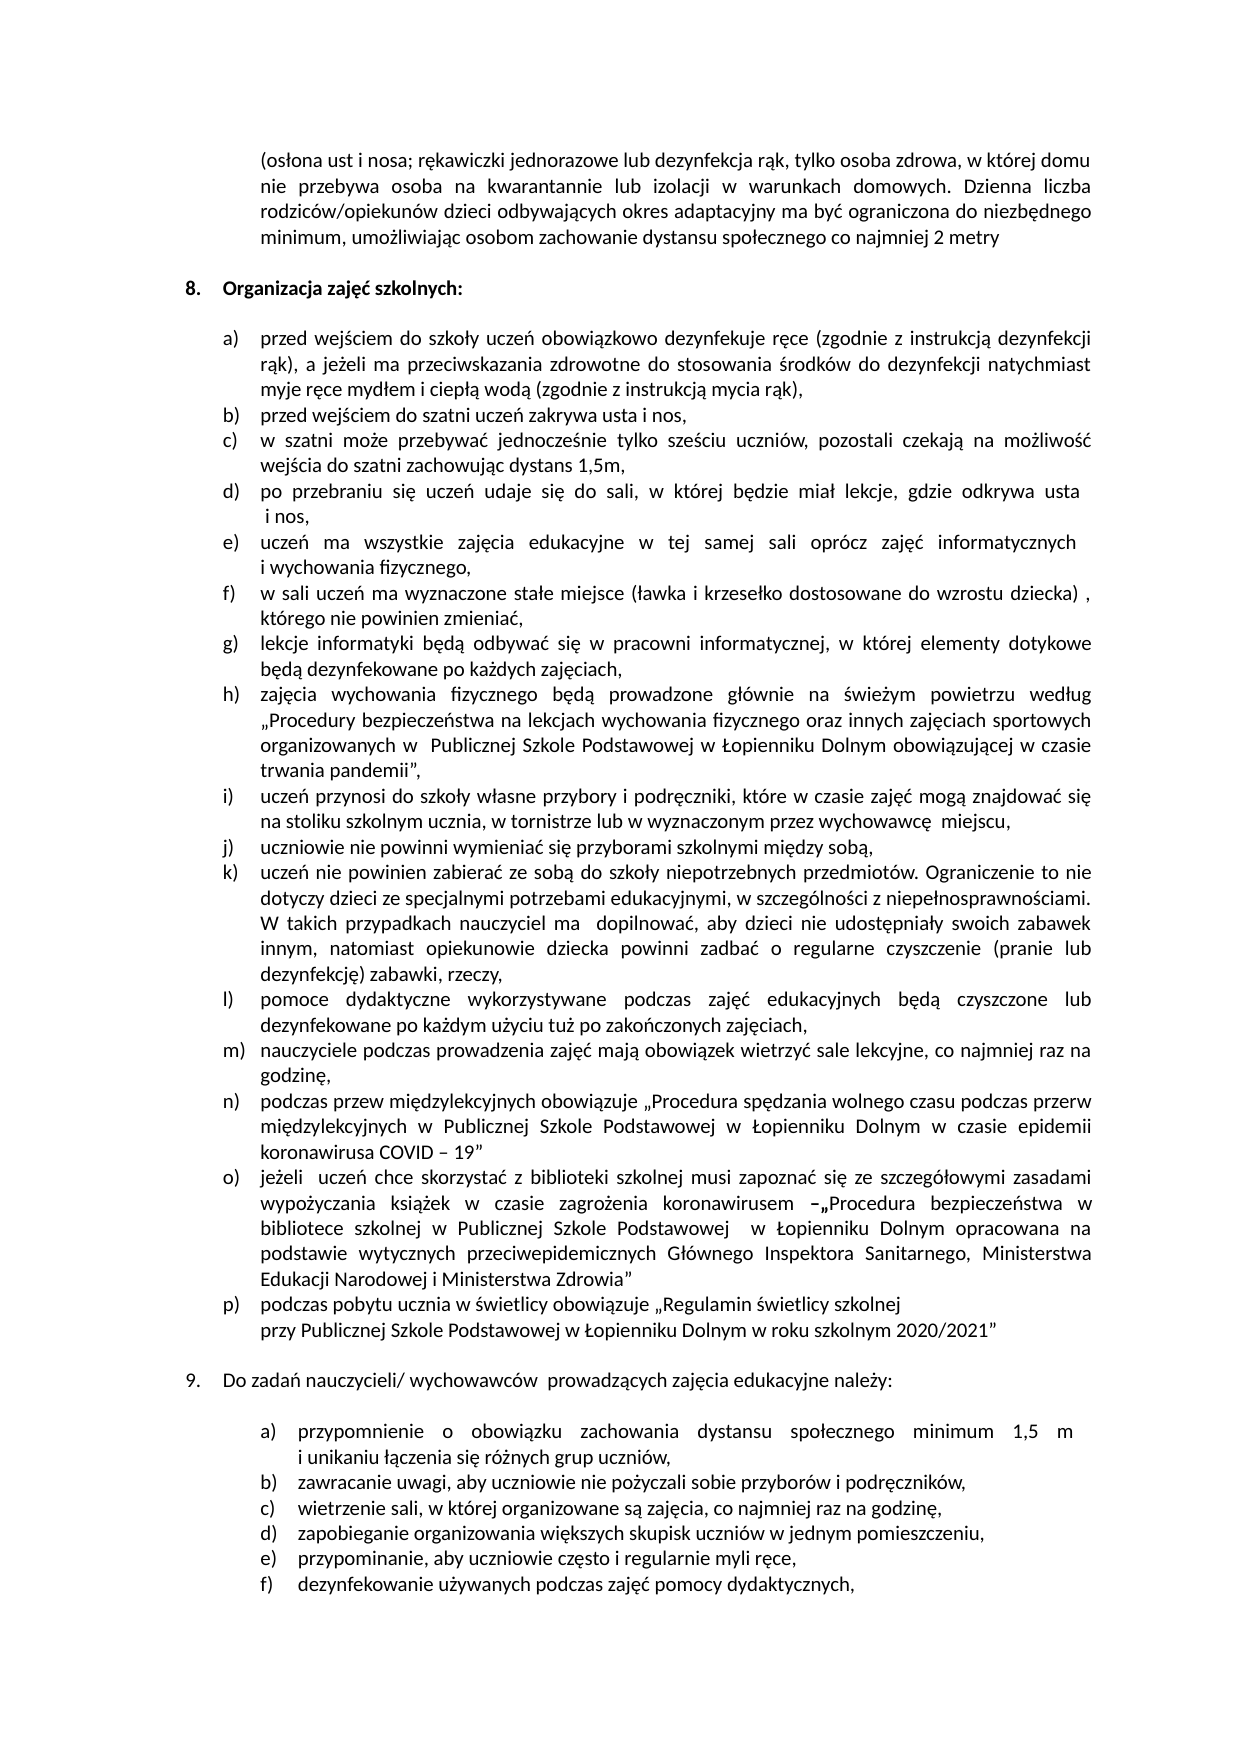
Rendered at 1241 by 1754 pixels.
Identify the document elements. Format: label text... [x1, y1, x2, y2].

list nauczyciele podczas prowadzenia zajęć mają obowiązek wietrzyć sale lekcyjne, co najmniej raz na godzinę, [223, 1037, 1093, 1088]
list wietrzenie sali, w której organizowane są zajęcia, co najmniej raz na godzinę, [260, 1495, 1093, 1520]
list zawracanie uwagi, aby uczniowie nie pożyczali sobie przyborów i podręczników, [260, 1469, 1093, 1495]
list jeżeli uczeń chce skorzystać z biblioteki szkolnej musi zapoznać się ze szczegółowymi zasadami wypożyczania książek w czasie zagrożenia koronawirusem –„Procedura bezpieczeństwa w bibliotece szkolnej w Publicznej Szkole Podstawowej w Łopienniku Dolnym opracowana na podstawie wytycznych przeciwepidemicznych Głównego Inspektora Sanitarnego, Ministerstwa Edukacji Narodowej i Ministerstwa Zdrowia” [223, 1164, 1093, 1291]
list (osłona ust i nosa; rękawiczki jednorazowe lub dezynfekcja rąk, tylko osoba zdrowa, w której domu nie przebywa osoba na kwarantannie lub izolacji w warunkach domowych. Dzienna liczba rodziców/opiekunów dzieci odbywających okres adaptacyjny ma być ograniczona do niezbędnego minimum, umożliwiając osobom zachowanie dystansu społecznego co najmniej 2 metry [223, 148, 1093, 249]
list przed wejściem do szatni uczeń zakrywa usta i nos, [223, 402, 1093, 427]
list uczeń ma wszystkie zajęcia edukacyjne w tej samej sali oprócz zajęć informatycznych i wychowania fizycznego, [223, 529, 1093, 580]
list przy Publicznej Szkole Podstawowej w Łopienniku Dolnym w roku szkolnym 2020/2021” [260, 1317, 1093, 1342]
list Do zadań nauczycieli/ wychowawców prowadzących zajęcia edukacyjne należy: [185, 1368, 1093, 1393]
list przypominanie, aby uczniowie często i regularnie myli ręce, [260, 1546, 1093, 1571]
list dezynfekowanie używanych podczas zajęć pomocy dydaktycznych, [260, 1571, 1093, 1596]
list przypomnienie o obowiązku zachowania dystansu społecznego minimum 1,5 m i unikaniu łączenia się różnych grup uczniów, [260, 1418, 1093, 1469]
list Organizacja zajęć szkolnych: [185, 275, 1093, 300]
list uczeń przynosi do szkoły własne przybory i podręczniki, które w czasie zajęć mogą znajdować się na stoliku szkolnym ucznia, w tornistrze lub w wyznaczonym przez wychowawcę miejscu, [223, 783, 1093, 834]
list lekcje informatyki będą odbywać się w pracowni informatycznej, w której elementy dotykowe będą dezynfekowane po każdych zajęciach, [223, 631, 1093, 681]
list w sali uczeń ma wyznaczone stałe miejsce (ławka i krzesełko dostosowane do wzrostu dziecka) , którego nie powinien zmieniać, [223, 580, 1093, 631]
list zajęcia wychowania fizycznego będą prowadzone głównie na świeżym powietrzu według „Procedury bezpieczeństwa na lekcjach wychowania fizycznego oraz innych zajęciach sportowych organizowanych w Publicznej Szkole Podstawowej w Łopienniku Dolnym obowiązującej w czasie trwania pandemii”, [223, 681, 1093, 783]
list podczas przew międzylekcyjnych obowiązuje „Procedura spędzania wolnego czasu podczas przerw międzylekcyjnych w Publicznej Szkole Podstawowej w Łopienniku Dolnym w czasie epidemii koronawirusa COVID – 19” [223, 1088, 1093, 1164]
list uczniowie nie powinni wymieniać się przyborami szkolnymi między sobą, [223, 834, 1093, 859]
list pomoce dydaktyczne wykorzystywane podczas zajęć edukacyjnych będą czyszczone lub dezynfekowane po każdym użyciu tuż po zakończonych zajęciach, [223, 986, 1093, 1037]
list podczas pobytu ucznia w świetlicy obowiązuje „Regulamin świetlicy szkolnej [223, 1291, 1093, 1317]
list w szatni może przebywać jednocześnie tylko sześciu uczniów, pozostali czekają na możliwość wejścia do szatni zachowując dystans 1,5m, [223, 427, 1093, 478]
list zapobieganie organizowania większych skupisk uczniów w jednym pomieszczeniu, [260, 1520, 1093, 1546]
list po przebraniu się uczeń udaje się do sali, w której będzie miał lekcje, gdzie odkrywa usta i nos, [223, 478, 1093, 529]
list uczeń nie powinien zabierać ze sobą do szkoły niepotrzebnych przedmiotów. Ograniczenie to nie dotyczy dzieci ze specjalnymi potrzebami edukacyjnymi, w szczególności z niepełnosprawnościami. W takich przypadkach nauczyciel ma dopilnować, aby dzieci nie udostępniały swoich zabawek innym, natomiast opiekunowie dziecka powinni zadbać o regularne czyszczenie (pranie lub dezynfekcję) zabawki, rzeczy, [223, 859, 1093, 986]
list przed wejściem do szkoły uczeń obowiązkowo dezynfekuje ręce (zgodnie z instrukcją dezynfekcji rąk), a jeżeli ma przeciwskazania zdrowotne do stosowania środków do dezynfekcji natychmiast myje ręce mydłem i ciepłą wodą (zgodnie z instrukcją mycia rąk), [223, 326, 1093, 402]
